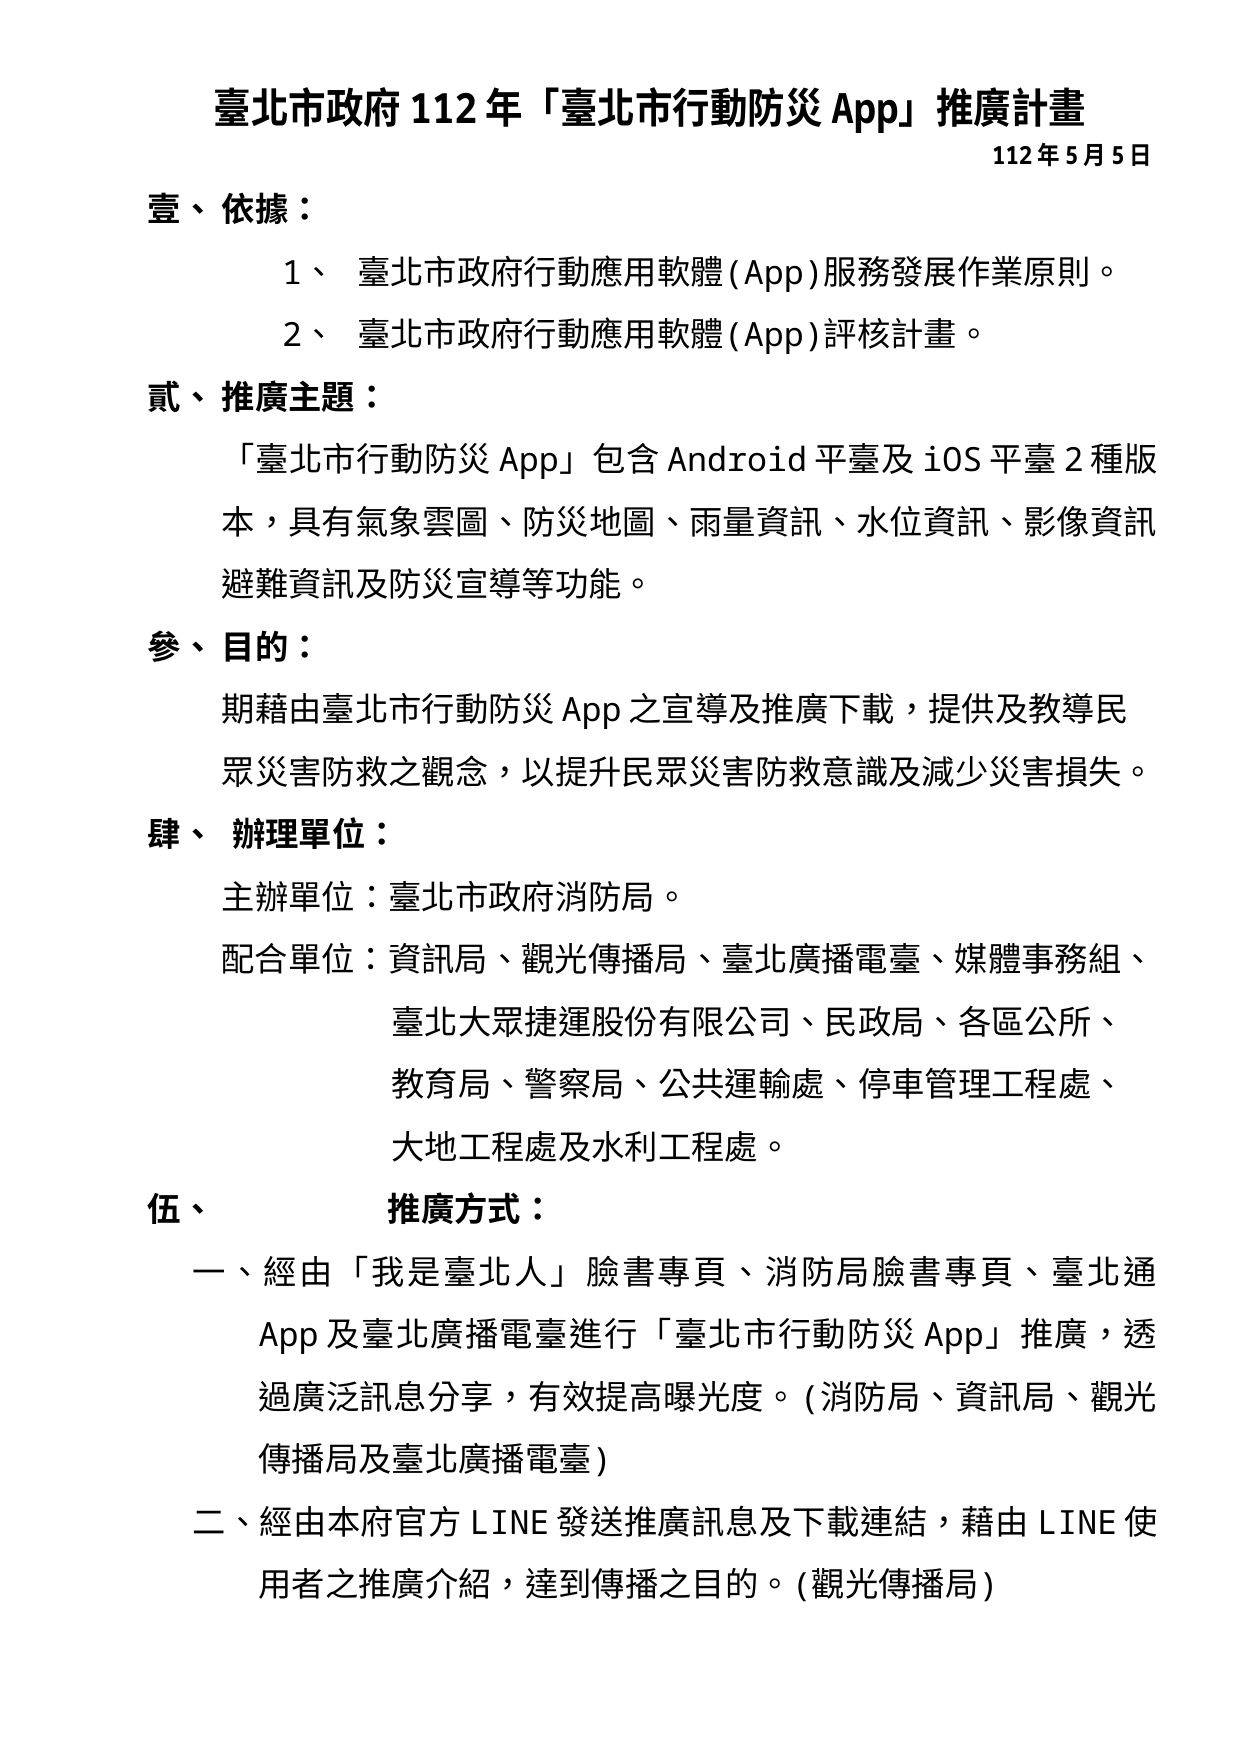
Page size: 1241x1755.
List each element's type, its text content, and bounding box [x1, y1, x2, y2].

text 期藉由臺北市行動防災App之宣導及推廣下載，提供及教導民眾災害防救之觀念，以提升民眾災害防救意識及減少災害損失。 [221, 672, 1158, 797]
text 配合單位：資訊局、觀光傳播局、臺北廣播電臺、媒體事務組、臺北大眾捷運股份有限公司、民政局、各區公所、教育局、警察局、公共運輸處、停車管理工程處、大地工程處及水利工程處。 [221, 922, 1158, 1172]
text 主辦單位：臺北市政府消防局。 [221, 859, 1158, 922]
list 目的： [148, 609, 1158, 672]
text 一、經由「我是臺北人」臉書專頁、消防局臉書專頁、臺北通App及臺北廣播電臺進行「臺北市行動防災App」推廣，透過廣泛訊息分享，有效提高曝光度。(消防局、資訊局、觀光傳播局及臺北廣播電臺) [192, 1234, 1158, 1484]
list 臺北市政府行動應用軟體(App)服務發展作業原則。 [282, 234, 1158, 297]
list 推廣方式： [147, 1172, 1158, 1234]
text 臺北市政府112年「臺北市行動防災App」推廣計畫 [148, 75, 1152, 136]
text 112年5月5日 [148, 136, 1152, 172]
text 「臺北市行動防災App」包含Android平臺及iOS平臺2種版本，具有氣象雲圖、防災地圖、雨量資訊、水位資訊、影像資訊、避難資訊及防災宣導等功能。 [221, 422, 1158, 609]
text 二、經由本府官方LINE發送推廣訊息及下載連結，藉由LINE使用者之推廣介紹，達到傳播之目的。(觀光傳播局) [192, 1484, 1158, 1609]
list 辦理單位： [148, 797, 1158, 859]
list 依據： [148, 172, 1158, 234]
list 臺北市政府行動應用軟體(App)評核計畫。 [282, 297, 1158, 359]
list 推廣主題： [148, 359, 1158, 422]
